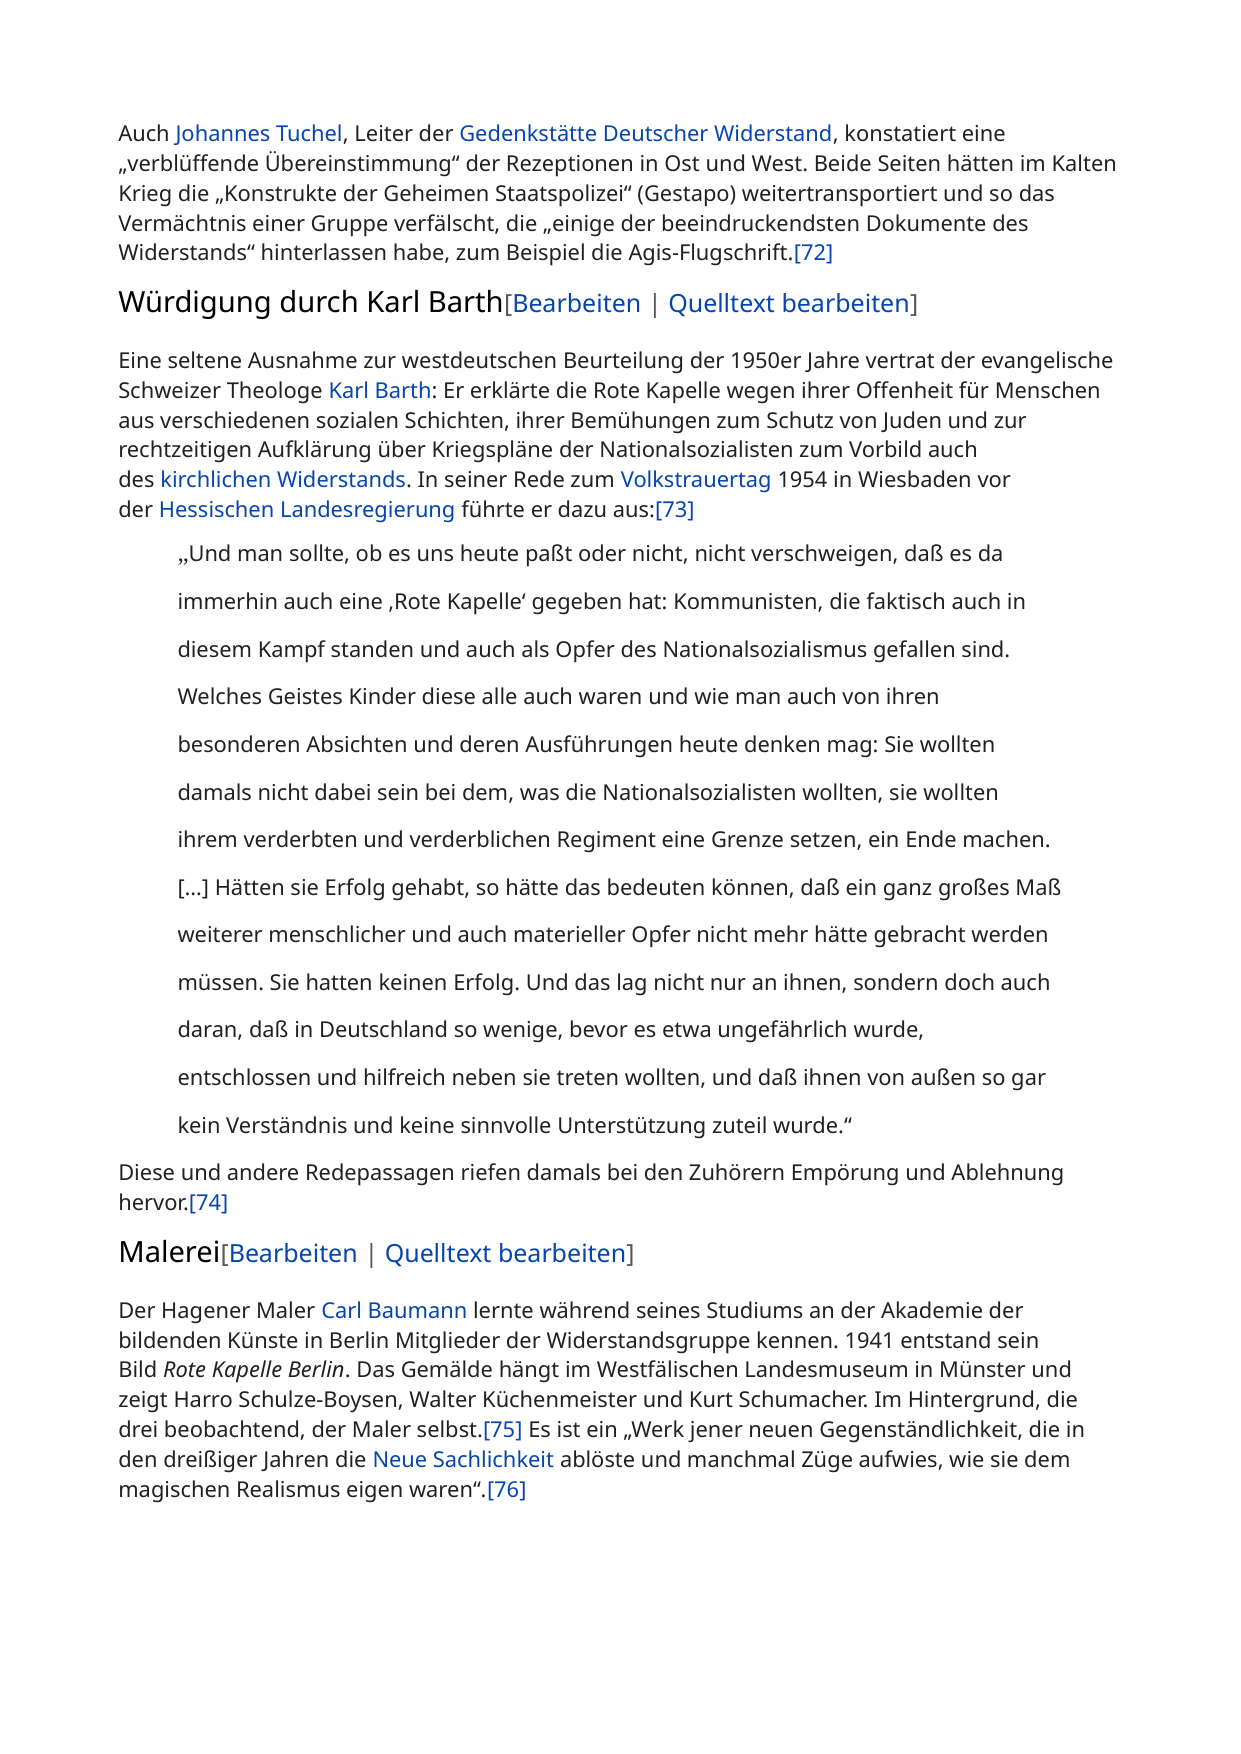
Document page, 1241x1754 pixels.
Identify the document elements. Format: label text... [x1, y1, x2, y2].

text Diese und andere Redepassagen riefen damals bei den Zuhörern Empörung und Ablehnung hervor.[74] [118, 1157, 1122, 1217]
subtitle Malerei[Bearbeiten | Quelltext bearbeiten] [118, 1231, 1122, 1271]
text Der Hagener Maler Carl Baumann lernte während seines Studiums an der Akademie der bildenden Künste in Berlin Mitglieder der Widerstandsgruppe kennen. 1941 entstand sein Bild Rote Kapelle Berlin. Das Gemälde hängt im Westfälischen Landesmuseum in Münster und zeigt Harro Schulze-Boysen, Walter Küchenmeister und Kurt Schumacher. Im Hintergrund, die drei beobachtend, der Maler selbst.[75] Es ist ein „Werk jener neuen Gegenständlichkeit, die in den dreißiger Jahren die Neue Sachlichkeit ablöste und manchmal Züge aufwies, wie sie dem magischen Realismus eigen waren“.[76] [118, 1295, 1122, 1503]
text Eine seltene Ausnahme zur westdeutschen Beurteilung der 1950er Jahre vertrat der evangelische Schweizer Theologe Karl Barth: Er erklärte die Rote Kapelle wegen ihrer Offenheit für Menschen aus verschiedenen sozialen Schichten, ihrer Bemühungen zum Schutz von Juden und zur rechtzeitigen Aufklärung über Kriegspläne der Nationalsozialisten zum Vorbild auch des kirchlichen Widerstands. In seiner Rede zum Volkstrauertag 1954 in Wiesbaden vor der Hessischen Landesregierung führte er dazu aus:[73] [118, 345, 1122, 524]
subtitle Würdigung durch Karl Barth[Bearbeiten | Quelltext bearbeiten] [118, 282, 1122, 321]
text Auch Johannes Tuchel, Leiter der Gedenkstätte Deutscher Widerstand, konstatiert eine „verblüffende Übereinstimmung“ der Rezeptionen in Ost und West. Beide Seiten hätten im Kalten Krieg die „Konstrukte der Geheimen Staatspolizei“ (Gestapo) weitertransportiert und so das Vermächtnis einer Gruppe verfälscht, die „einige der beeindruckendsten Dokumente des Widerstands“ hinterlassen habe, zum Beispiel die Agis-Flugschrift.[72] [118, 118, 1122, 267]
text „Und man sollte, ob es uns heute paßt oder nicht, nicht verschweigen, daß es da immerhin auch eine ‚Rote Kapelle‘ gegeben hat: Kommunisten, die faktisch auch in diesem Kampf standen und auch als Opfer des Nationalsozialismus gefallen sind. Welches Geistes Kinder diese alle auch waren und wie man auch von ihren besonderen Absichten und deren Ausführungen heute denken mag: Sie wollten damals nicht dabei sein bei dem, was die Nationalsozialisten wollten, sie wollten ihrem verderbten und verderblichen Regiment eine Grenze setzen, ein Ende machen. […] Hätten sie Erfolg gehabt, so hätte das bedeuten können, daß ein ganz großes Maß weiterer menschlicher und auch materieller Opfer nicht mehr hätte gebracht werden müssen. Sie hatten keinen Erfolg. Und das lag nicht nur an ihnen, sondern doch auch daran, daß in Deutschland so wenige, bevor es etwa ungefährlich wurde, entschlossen und hilfreich neben sie treten wollten, und daß ihnen von außen so gar kein Verständnis und keine sinnvolle Unterstützung zuteil wurde.“ [177, 538, 1063, 1139]
